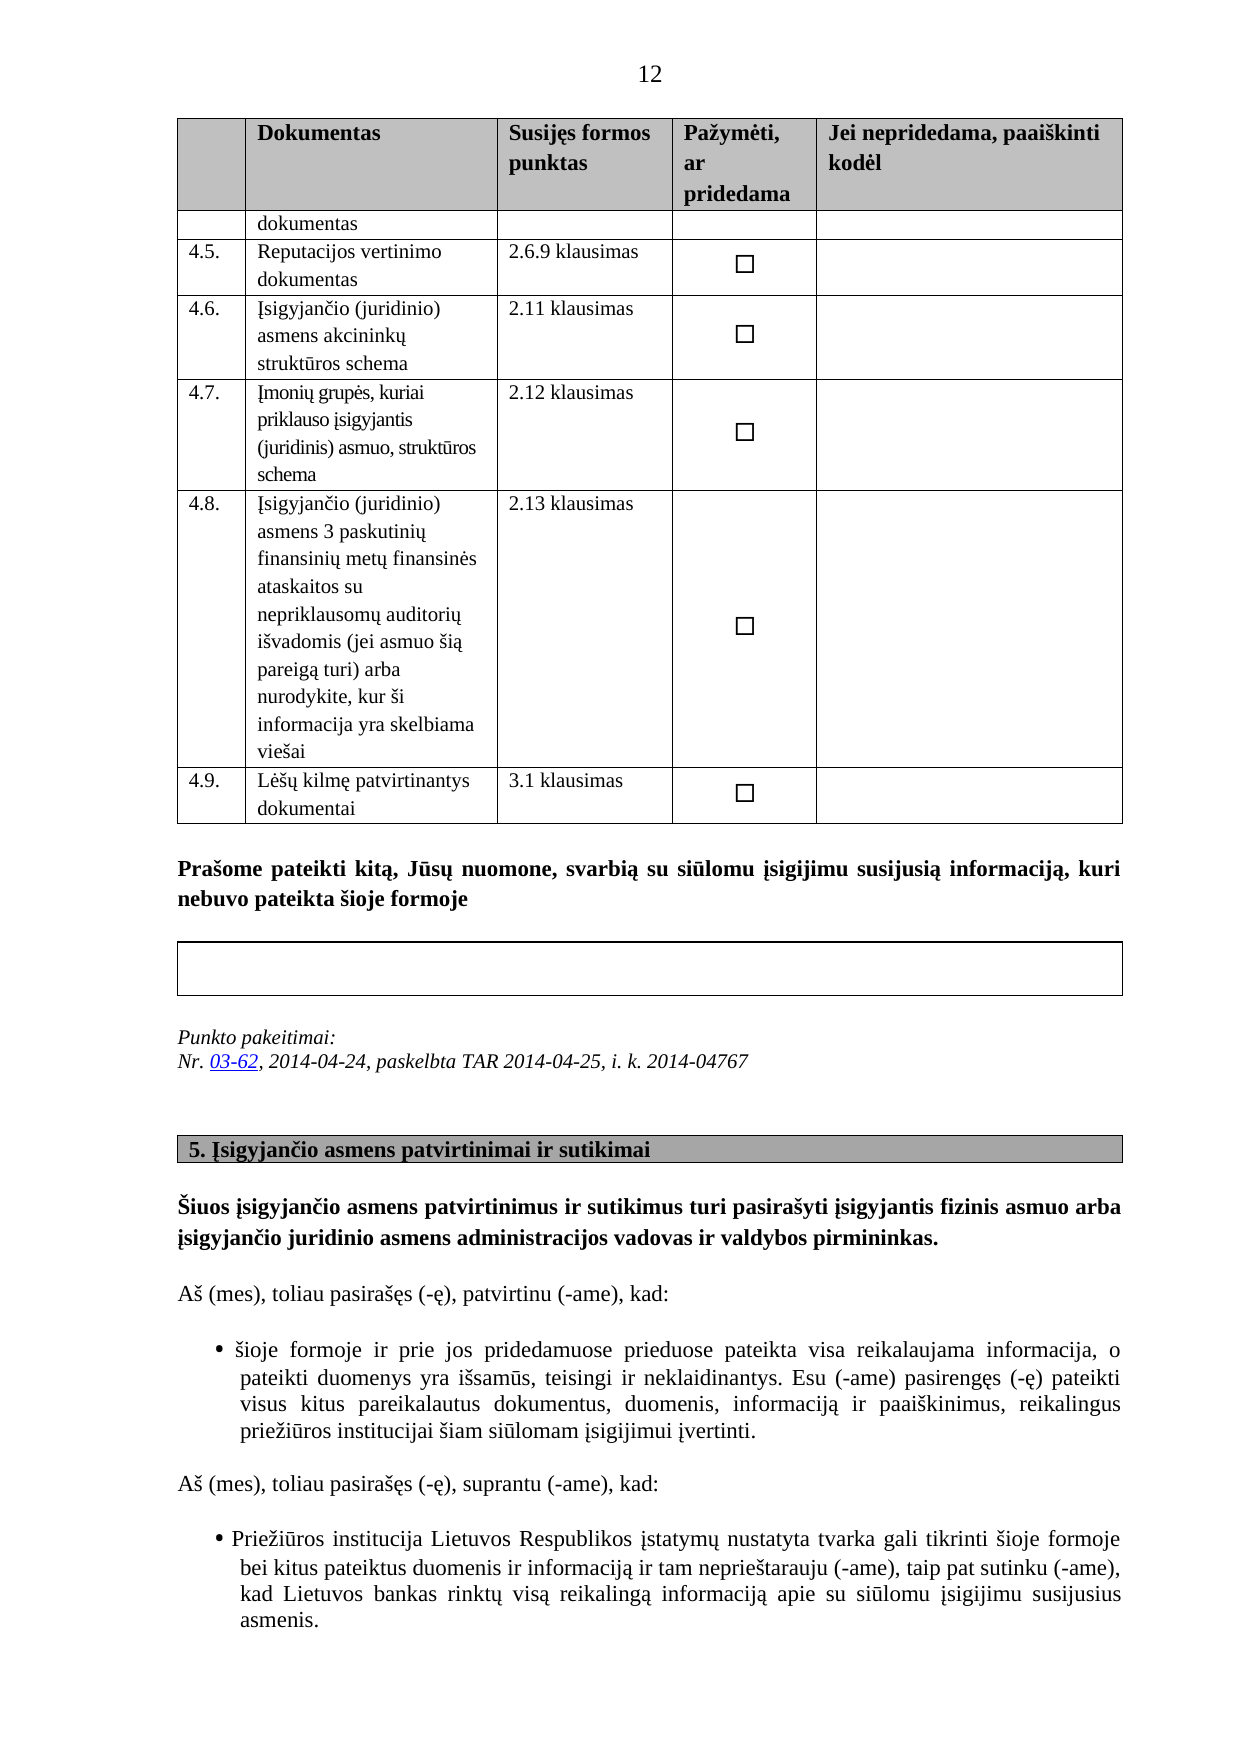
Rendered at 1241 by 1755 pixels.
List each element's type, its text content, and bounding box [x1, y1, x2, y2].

text • šioje formoje ir prie jos pridedamuose prieduose pateikta visa reikalaujama informacija, o pateikti duomenys yra išsamūs, teisingi ir neklaidinantys. Esu (-ame) pasirengęs (-ę) pateikti visus kitus pareikalautus dokumentus, duomenis, informaciją ir paaiškinimus, reikalingus priežiūros institucijai šiam siūlomam įsigijimui įvertinti. [215, 1333, 1122, 1443]
table_cell 4.6. [178, 296, 245, 378]
table_cell 4.5. [178, 240, 245, 295]
table_cell [] [673, 296, 816, 378]
table_header [178, 943, 1122, 995]
table_cell 4.9. [178, 768, 245, 823]
table_cell 3.1 klausimas [498, 768, 672, 823]
table_cell 2.12 klausimas [498, 380, 672, 490]
table_cell [498, 211, 672, 238]
table_cell Įsigyjančio (juridinio) asmens akcininkų struktūros schema [246, 296, 497, 378]
text Prašome pateikti kitą, Jūsų nuomone, svarbią su siūlomu įsigijimu susijusią informaciją, kuri nebuvo pateikta šioje formoje [177, 854, 1122, 911]
text Aš (mes), toliau pasirašęs (-ę), patvirtinu (-ame), kad: [177, 1280, 1122, 1307]
text Nr. 03-62, 2014-04-24, paskelbta TAR 2014-04-25, i. k. 2014-04767 [177, 1049, 1122, 1073]
text • Priežiūros institucija Lietuvos Respublikos įstatymų nustatyta tvarka gali tikrinti šioje formoje bei kitus pateiktus duomenis ir informaciją ir tam neprieštarauju (-ame), taip pat sutinku (-ame), kad Lietuvos bankas rinktų visą reikalingą informaciją apie su siūlomu įsigijimu susijusius asmenis. [215, 1522, 1122, 1633]
table_cell [] [673, 768, 816, 823]
text Punkto pakeitimai: [177, 1025, 1122, 1049]
table_cell [] [673, 380, 816, 490]
table_header Jei nepridedama, paaiškinti kodėl [817, 119, 1122, 210]
table_cell 4.7. [178, 380, 245, 490]
table_cell 2.13 klausimas [498, 491, 672, 767]
table_cell [817, 296, 1122, 378]
table_cell dokumentas [246, 211, 497, 238]
table_cell Reputacijos vertinimo dokumentas [246, 240, 497, 295]
table_cell Įsigyjančio (juridinio) asmens 3 paskutinių finansinių metų finansinės ataskaitos su nepriklausomų auditorių išvadomis (jei asmuo šią pareigą turi) arba nurodykite, kur ši informacija yra skelbiama viešai [246, 491, 497, 767]
table_header Pažymėti, ar pridedama [673, 119, 816, 210]
table_cell Lėšų kilmę patvirtinantys dokumentai [246, 768, 497, 823]
table_cell [817, 380, 1122, 490]
table_cell [817, 768, 1122, 823]
table_header 5. Įsigyjančio asmens patvirtinimai ir sutikimai [178, 1136, 1122, 1162]
table_cell 4.8. [178, 491, 245, 767]
table_cell [] [673, 491, 816, 767]
table_cell [] [673, 240, 816, 295]
table_cell [817, 240, 1122, 295]
table_cell Įmonių grupės, kuriai priklauso įsigyjantis (juridinis) asmuo, struktūros schema [246, 380, 497, 490]
table_header Susijęs formos punktas [498, 119, 672, 210]
table_header Dokumentas [246, 119, 497, 210]
table_cell 2.11 klausimas [498, 296, 672, 378]
table_cell [817, 491, 1122, 767]
text Šiuos įsigyjančio asmens patvirtinimus ir sutikimus turi pasirašyti įsigyjantis fizinis asmuo arba įsigyjančio juridinio asmens administracijos vadovas ir valdybos pirmininkas. [177, 1193, 1122, 1250]
text Aš (mes), toliau pasirašęs (-ę), suprantu (-ame), kad: [177, 1469, 1122, 1496]
table_cell [178, 211, 245, 238]
table_header [178, 119, 245, 210]
table_cell [] [673, 211, 816, 238]
table_cell 2.6.9 klausimas [498, 240, 672, 295]
table_cell [817, 211, 1122, 238]
